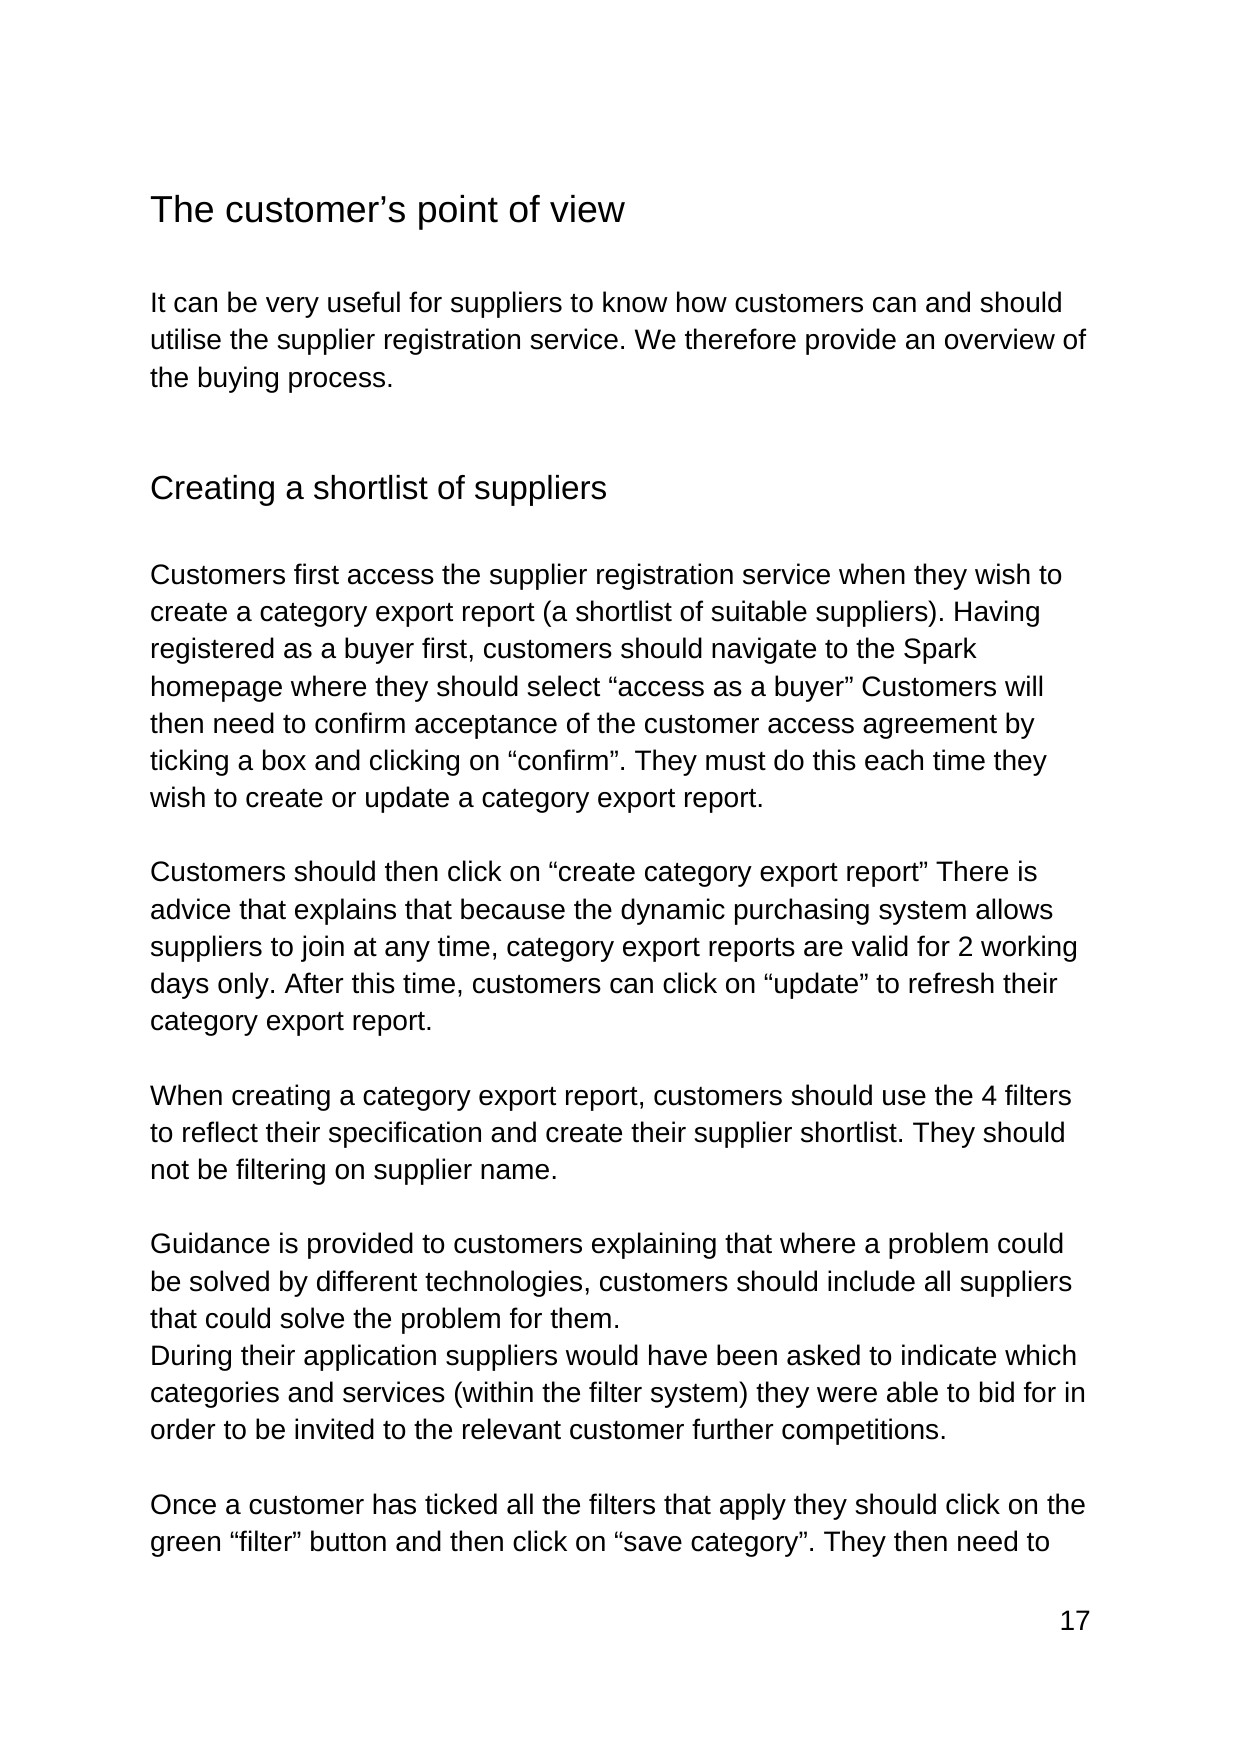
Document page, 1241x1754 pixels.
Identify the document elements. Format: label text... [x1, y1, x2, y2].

subtitle The customer’s point of view [150, 187, 1091, 230]
text Once a customer has ticked all the filters that apply they should click on the green “filter” button and then click on “save category”. They then need to [150, 1488, 1091, 1557]
text Guidance is provided to customers explaining that where a problem could be solved by different technologies, customers should include all suppliers that could solve the problem for them. [150, 1227, 1091, 1334]
text Customers first access the supplier registration service when they wish to create a category export report (a shortlist of suitable suppliers). Having registered as a buyer first, customers should navigate to the Spark homepage where they should select “access as a buyer” Customers will then need to confirm acceptance of the customer access agreement by ticking a box and clicking on “confirm”. They must do this each time they wish to create or update a category export report. [150, 558, 1091, 813]
text During their application suppliers would have been asked to indicate which categories and services (within the filter system) they were able to bid for in order to be invited to the relevant customer further competitions. [150, 1339, 1091, 1446]
subtitle Creating a shortlist of suppliers [150, 468, 1091, 507]
text Customers should then click on “create category export report” There is advice that explains that because the dynamic purchasing system allows suppliers to join at any time, category export reports are valid for 2 working days only. After this time, customers can click on “update” to refresh their category export report. [150, 855, 1091, 1037]
text When creating a category export report, customers should use the 4 filters to reflect their specification and create their supplier shortlist. They should not be filtering on supplier name. [150, 1078, 1091, 1185]
text It can be very useful for suppliers to know how customers can and should utilise the supplier registration service. We therefore provide an overview of the buying process. [150, 286, 1091, 393]
